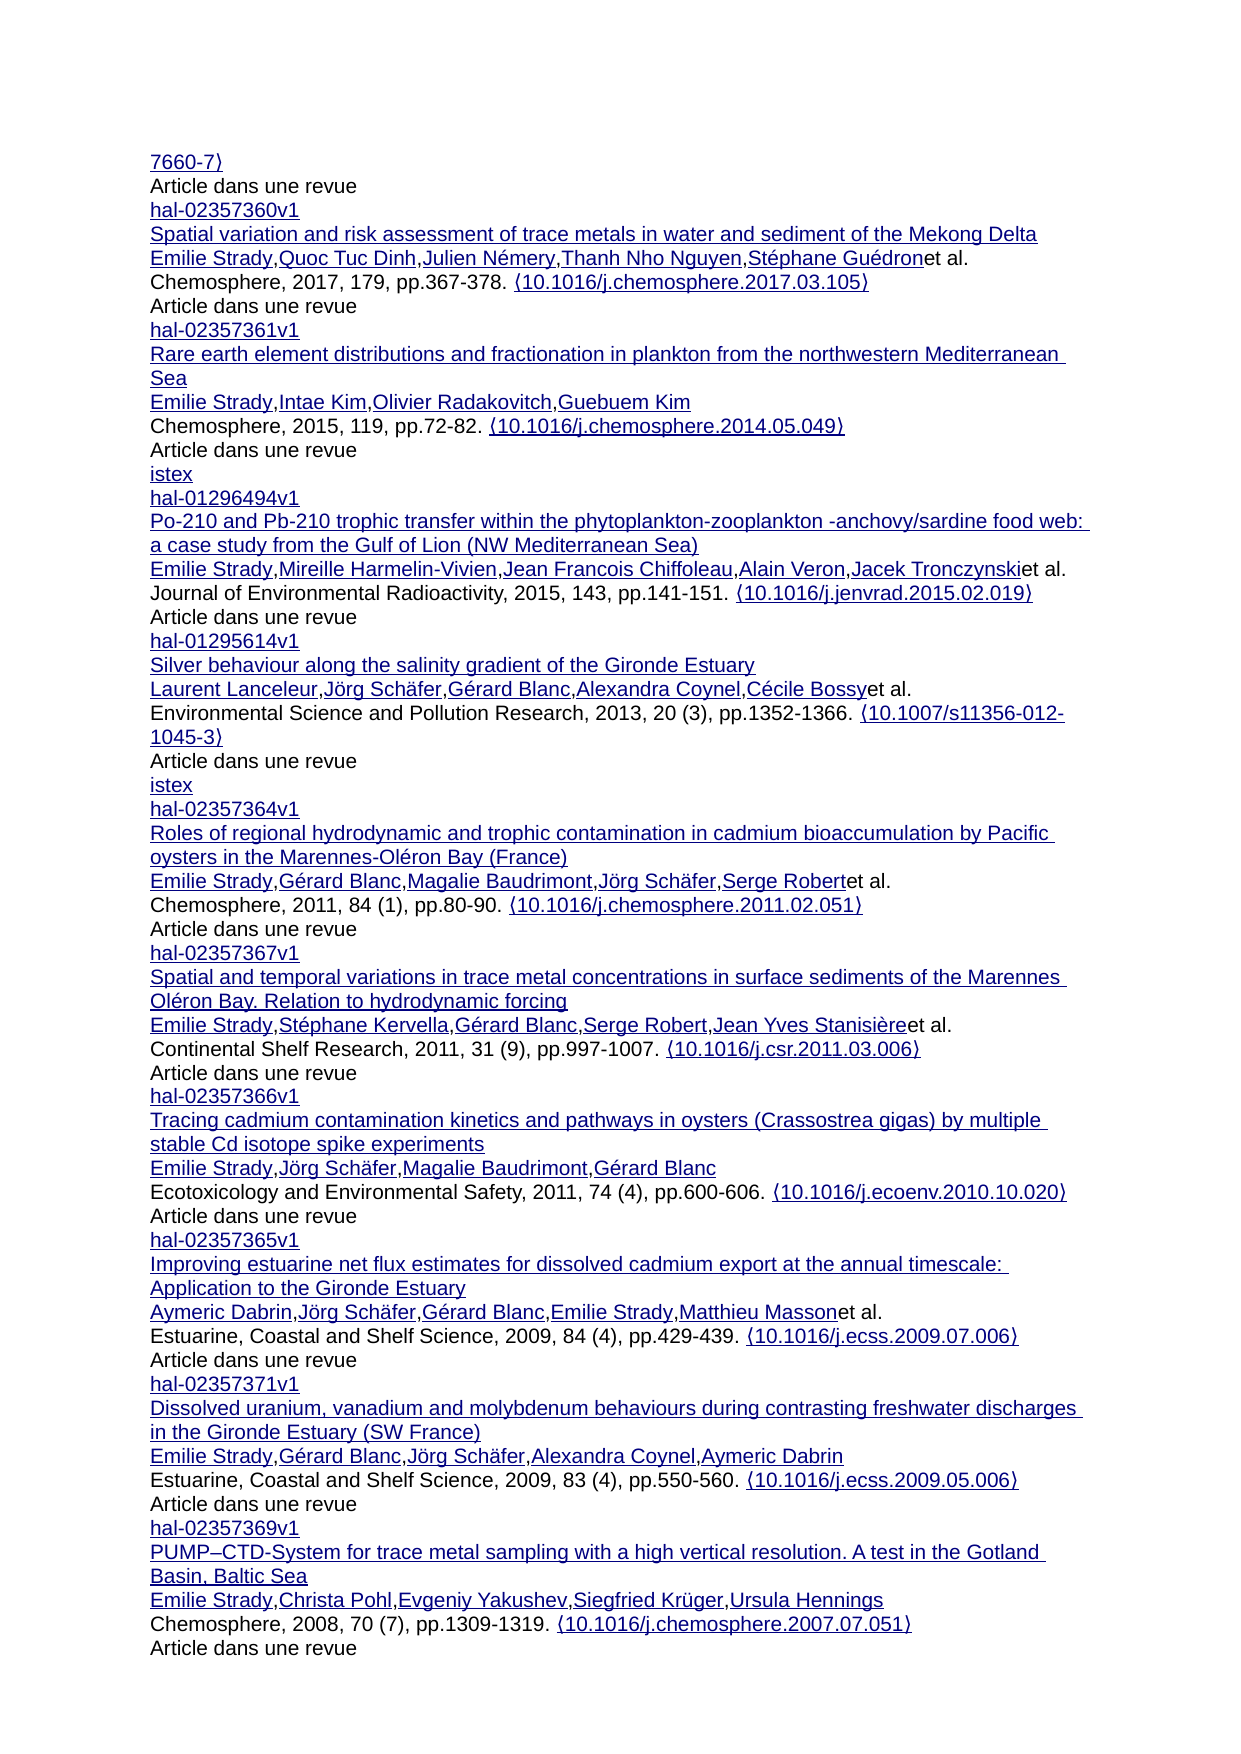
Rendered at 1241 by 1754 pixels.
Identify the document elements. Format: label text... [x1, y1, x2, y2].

table_cell Roles of regional hydrodynamic and trophic contamination in cadmium bioaccumulation by Pacific oysters in the Marennes-Oléron Bay (France) Emilie Strady,Gérard Blanc,Magalie Baudrimont,Jörg Schäfer,Serge Robertet al. Chemosphere, 2011, 84 (1), pp.80-90. ⟨10.1016/j.chemosphere.2011.02.051⟩ Article dans une revue hal-02357367v1 [150, 821, 1090, 964]
table_cell 7660-7⟩ Article dans une revue hal-02357360v1 [150, 150, 1090, 222]
table_cell Improving estuarine net flux estimates for dissolved cadmium export at the annual timescale: Application to the Gironde Estuary Aymeric Dabrin,Jörg Schäfer,Gérard Blanc,Emilie Strady,Matthieu Massonet al. Estuarine, Coastal and Shelf Science, 2009, 84 (4), pp.429-439. ⟨10.1016/j.ecss.2009.07.006⟩ Article dans une revue hal-02357371v1 [150, 1252, 1090, 1396]
table_cell a case study from the Gulf of Lion (NW Mediterranean Sea) Emilie Strady,Mireille Harmelin-Vivien,Jean Francois Chiffoleau,Alain Veron,Jacek Tronczynskiet al. Journal of Environmental Radioactivity, 2015, 143, pp.141-151. ⟨10.1016/j.jenvrad.2015.02.019⟩ Article dans une revue hal-01295614v1 [150, 531, 1090, 653]
table_cell Spatial variation and risk assessment of trace metals in water and sediment of the Mekong Delta Emilie Strady,Quoc Tuc Dinh,Julien Némery,Thanh Nho Nguyen,Stéphane Guédronet al. Chemosphere, 2017, 179, pp.367-378. ⟨10.1016/j.chemosphere.2017.03.105⟩ Article dans une revue hal-02357361v1 [150, 222, 1090, 342]
table_cell PUMP–CTD-System for trace metal sampling with a high vertical resolution. A test in the Gotland Basin, Baltic Sea Emilie Strady,Christa Pohl,Evgeniy Yakushev,Siegfried Krüger,Ursula Hennings Chemosphere, 2008, 70 (7), pp.1309-1319. ⟨10.1016/j.chemosphere.2007.07.051⟩ Article dans une revue [150, 1540, 1090, 1659]
table_cell Tracing cadmium contamination kinetics and pathways in oysters (Crassostrea gigas) by multiple stable Cd isotope spike experiments Emilie Strady,Jörg Schäfer,Magalie Baudrimont,Gérard Blanc Ecotoxicology and Environmental Safety, 2011, 74 (4), pp.600-606. ⟨10.1016/j.ecoenv.2010.10.020⟩ Article dans une revue hal-02357365v1 [150, 1108, 1090, 1252]
table_cell Spatial and temporal variations in trace metal concentrations in surface sediments of the Marennes Oléron Bay. Relation to hydrodynamic forcing Emilie Strady,Stéphane Kervella,Gérard Blanc,Serge Robert,Jean Yves Stanisièreet al. Continental Shelf Research, 2011, 31 (9), pp.997-1007. ⟨10.1016/j.csr.2011.03.006⟩ Article dans une revue hal-02357366v1 [150, 965, 1090, 1108]
table_cell Rare earth element distributions and fractionation in plankton from the northwestern Mediterranean Sea Emilie Strady,Intae Kim,Olivier Radakovitch,Guebuem Kim Chemosphere, 2015, 119, pp.72-82. ⟨10.1016/j.chemosphere.2014.05.049⟩ Article dans une revue istex hal-01296494v1 [150, 342, 1090, 509]
table_cell Po-210 and Pb-210 trophic transfer within the phytoplankton-zooplankton -anchovy/sardine food web: [150, 509, 1090, 530]
table_cell Dissolved uranium, vanadium and molybdenum behaviours during contrasting freshwater discharges in the Gironde Estuary (SW France) Emilie Strady,Gérard Blanc,Jörg Schäfer,Alexandra Coynel,Aymeric Dabrin Estuarine, Coastal and Shelf Science, 2009, 83 (4), pp.550-560. ⟨10.1016/j.ecss.2009.05.006⟩ Article dans une revue hal-02357369v1 [150, 1396, 1090, 1539]
table_cell Silver behaviour along the salinity gradient of the Gironde Estuary Laurent Lanceleur,Jörg Schäfer,Gérard Blanc,Alexandra Coynel,Cécile Bossyet al. Environmental Science and Pollution Research, 2013, 20 (3), pp.1352-1366. ⟨10.1007/s11356-012-1045-3⟩ Article dans une revue istex hal-02357364v1 [150, 653, 1090, 821]
